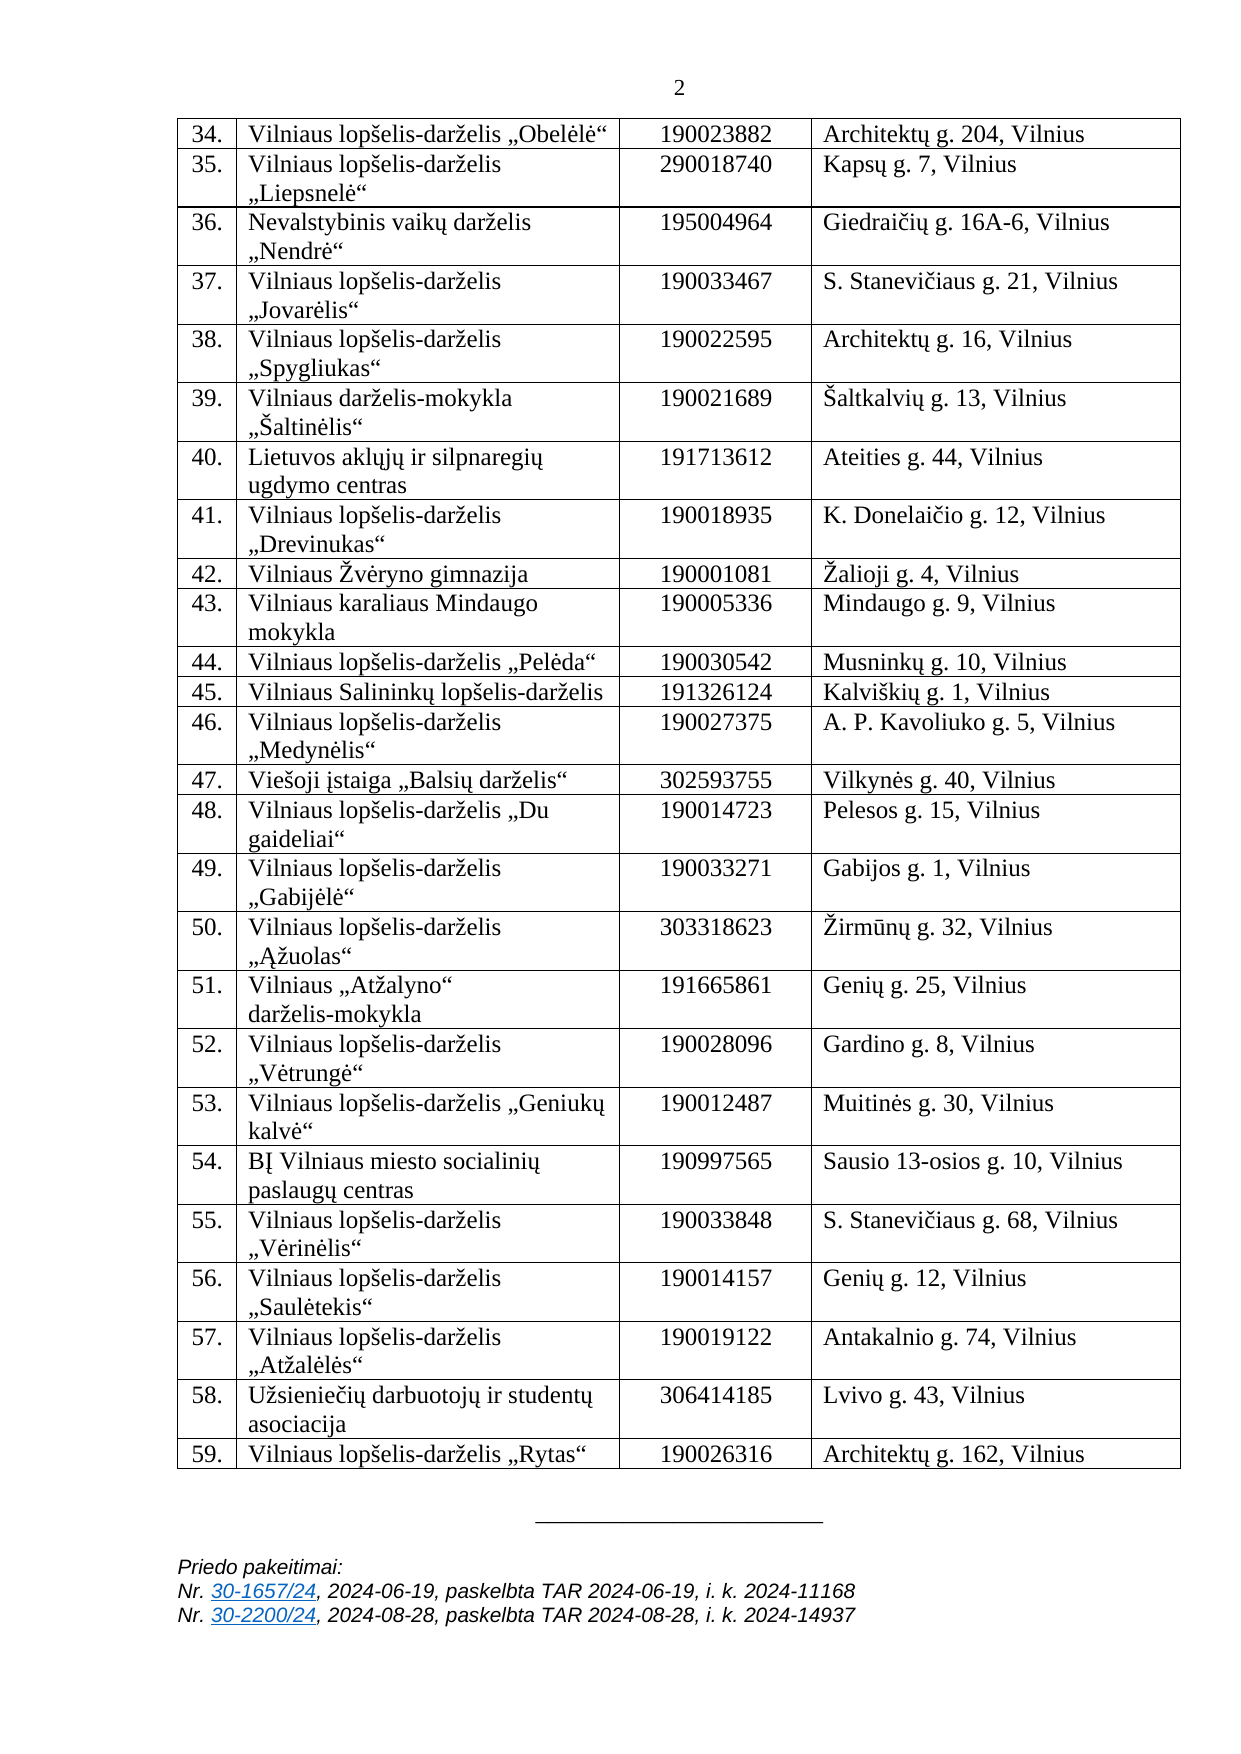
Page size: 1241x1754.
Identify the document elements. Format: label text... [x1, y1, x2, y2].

table_cell Užsieniečių darbuotojų ir studentų asociacija [237, 1380, 619, 1438]
table_cell Nevalstybinis vaikų darželis „Nendrė“ [237, 208, 619, 265]
table_cell Pelesos g. 15, Vilnius [812, 795, 1180, 852]
table_cell 190997565 [620, 1146, 811, 1204]
table_cell 41. [178, 500, 236, 558]
text Nr. 30-2200/24, 2024-08-28, paskelbta TAR 2024-08-28, i. k. 2024-14937 [177, 1603, 1181, 1627]
table_cell 190027375 [620, 707, 811, 764]
table_cell Kalviškių g. 1, Vilnius [812, 677, 1180, 706]
table_cell S. Stanevičiaus g. 68, Vilnius [812, 1205, 1180, 1262]
table_cell 190023882 [620, 119, 811, 148]
table_cell Vilniaus lopšelis-darželis „Atžalėlės“ [237, 1322, 619, 1379]
table_cell Vilkynės g. 40, Vilnius [812, 765, 1180, 794]
text Priedo pakeitimai: [177, 1555, 1181, 1579]
table_cell Ateities g. 44, Vilnius [812, 442, 1180, 499]
table_cell Gardino g. 8, Vilnius [812, 1029, 1180, 1087]
table_cell Mindaugo g. 9, Vilnius [812, 589, 1180, 646]
table_cell 37. [178, 266, 236, 323]
table_cell Vilniaus Salininkų lopšelis-darželis [237, 677, 619, 706]
table_cell Vilniaus lopšelis-darželis „Ąžuolas“ [237, 912, 619, 969]
table_cell 36. [178, 208, 236, 265]
table_cell Giedraičių g. 16A-6, Vilnius [812, 208, 1180, 265]
table_cell 190022595 [620, 325, 811, 382]
table_cell 50. [178, 912, 236, 969]
table_cell 190026316 [620, 1439, 811, 1468]
table_cell Vilniaus lopšelis-darželis „Spygliukas“ [237, 325, 619, 382]
table_cell Vilniaus lopšelis-darželis „Drevinukas“ [237, 500, 619, 558]
table_cell 190014157 [620, 1263, 811, 1321]
table_cell Genių g. 12, Vilnius [812, 1263, 1180, 1321]
table_cell Vilniaus karaliaus Mindaugo mokykla [237, 589, 619, 646]
table_cell Architektų g. 16, Vilnius [812, 325, 1180, 382]
table_cell Architektų g. 162, Vilnius [812, 1439, 1180, 1468]
table_cell 190033848 [620, 1205, 811, 1262]
text Nr. 30-1657/24, 2024-06-19, paskelbta TAR 2024-06-19, i. k. 2024-11168 [177, 1579, 1181, 1603]
table_cell Antakalnio g. 74, Vilnius [812, 1322, 1180, 1379]
table_cell Vilniaus lopšelis-darželis „Geniukų kalvė“ [237, 1088, 619, 1145]
table_cell Viešoji įstaiga „Balsių darželis“ [237, 765, 619, 794]
table_cell 35. [178, 149, 236, 206]
table_cell 57. [178, 1322, 236, 1379]
table_cell Vilniaus lopšelis-darželis „Jovarėlis“ [237, 266, 619, 323]
table_cell Musninkų g. 10, Vilnius [812, 647, 1180, 676]
table_cell A. P. Kavoliuko g. 5, Vilnius [812, 707, 1180, 764]
text _______________________ [177, 1497, 1181, 1526]
table_cell 48. [178, 795, 236, 852]
table_cell 190021689 [620, 383, 811, 441]
table_cell 290018740 [620, 149, 811, 206]
table_cell 190033271 [620, 854, 811, 911]
table_cell 302593755 [620, 765, 811, 794]
table_cell Lietuvos aklųjų ir silpnaregių ugdymo centras [237, 442, 619, 499]
table_cell 47. [178, 765, 236, 794]
table_cell 195004964 [620, 208, 811, 265]
table_cell 53. [178, 1088, 236, 1145]
table_cell 42. [178, 559, 236, 587]
table_cell Genių g. 25, Vilnius [812, 971, 1180, 1028]
table_cell 45. [178, 677, 236, 706]
table_cell 52. [178, 1029, 236, 1087]
table_cell 40. [178, 442, 236, 499]
table_cell 190001081 [620, 559, 811, 587]
table_cell Vilniaus lopšelis-darželis „Gabijėlė“ [237, 854, 619, 911]
table_cell 190028096 [620, 1029, 811, 1087]
table_cell Vilniaus lopšelis-darželis „Rytas“ [237, 1439, 619, 1468]
table_cell 54. [178, 1146, 236, 1204]
table_cell 38. [178, 325, 236, 382]
table_cell 55. [178, 1205, 236, 1262]
table_cell 58. [178, 1380, 236, 1438]
table_cell Žalioji g. 4, Vilnius [812, 559, 1180, 587]
table_cell Vilniaus Žvėryno gimnazija [237, 559, 619, 587]
table_cell 190018935 [620, 500, 811, 558]
table_cell Vilniaus lopšelis-darželis „Vėtrungė“ [237, 1029, 619, 1087]
table_cell 51. [178, 971, 236, 1028]
table_cell 190014723 [620, 795, 811, 852]
table_cell 306414185 [620, 1380, 811, 1438]
table_cell 59. [178, 1439, 236, 1468]
table_cell Šaltkalvių g. 13, Vilnius [812, 383, 1180, 441]
table_cell Architektų g. 204, Vilnius [812, 119, 1180, 148]
table_cell S. Stanevičiaus g. 21, Vilnius [812, 266, 1180, 323]
table_cell 191665861 [620, 971, 811, 1028]
table_cell 190012487 [620, 1088, 811, 1145]
table_cell 39. [178, 383, 236, 441]
table_cell 190019122 [620, 1322, 811, 1379]
table_cell 190005336 [620, 589, 811, 646]
table_cell Vilniaus lopšelis-darželis „Pelėda“ [237, 647, 619, 676]
table_cell 191713612 [620, 442, 811, 499]
table_cell 56. [178, 1263, 236, 1321]
table_cell Vilniaus lopšelis-darželis „Obelėlė“ [237, 119, 619, 148]
table_cell Sausio 13-osios g. 10, Vilnius [812, 1146, 1180, 1204]
table_cell 190033467 [620, 266, 811, 323]
table_cell 191326124 [620, 677, 811, 706]
table_cell Žirmūnų g. 32, Vilnius [812, 912, 1180, 969]
table_cell 303318623 [620, 912, 811, 969]
table_cell Vilniaus „Atžalyno“ darželis-mokykla [237, 971, 619, 1028]
table_cell 44. [178, 647, 236, 676]
table_cell 190030542 [620, 647, 811, 676]
table_cell Vilniaus lopšelis-darželis „Du gaideliai“ [237, 795, 619, 852]
table_cell Vilniaus darželis-mokykla „Šaltinėlis“ [237, 383, 619, 441]
table_cell Muitinės g. 30, Vilnius [812, 1088, 1180, 1145]
table_cell Vilniaus lopšelis-darželis „Liepsnelė“ [237, 149, 619, 206]
table_cell Gabijos g. 1, Vilnius [812, 854, 1180, 911]
table_cell Vilniaus lopšelis-darželis „Medynėlis“ [237, 707, 619, 764]
table_cell BĮ Vilniaus miesto socialinių paslaugų centras [237, 1146, 619, 1204]
table_cell 34. [178, 119, 236, 148]
table_cell Vilniaus lopšelis-darželis „Saulėtekis“ [237, 1263, 619, 1321]
table_cell 49. [178, 854, 236, 911]
table_cell Kapsų g. 7, Vilnius [812, 149, 1180, 206]
table_cell 43. [178, 589, 236, 646]
table_cell Vilniaus lopšelis-darželis „Vėrinėlis“ [237, 1205, 619, 1262]
table_cell Lvivo g. 43, Vilnius [812, 1380, 1180, 1438]
table_cell K. Donelaičio g. 12, Vilnius [812, 500, 1180, 558]
table_cell 46. [178, 707, 236, 764]
